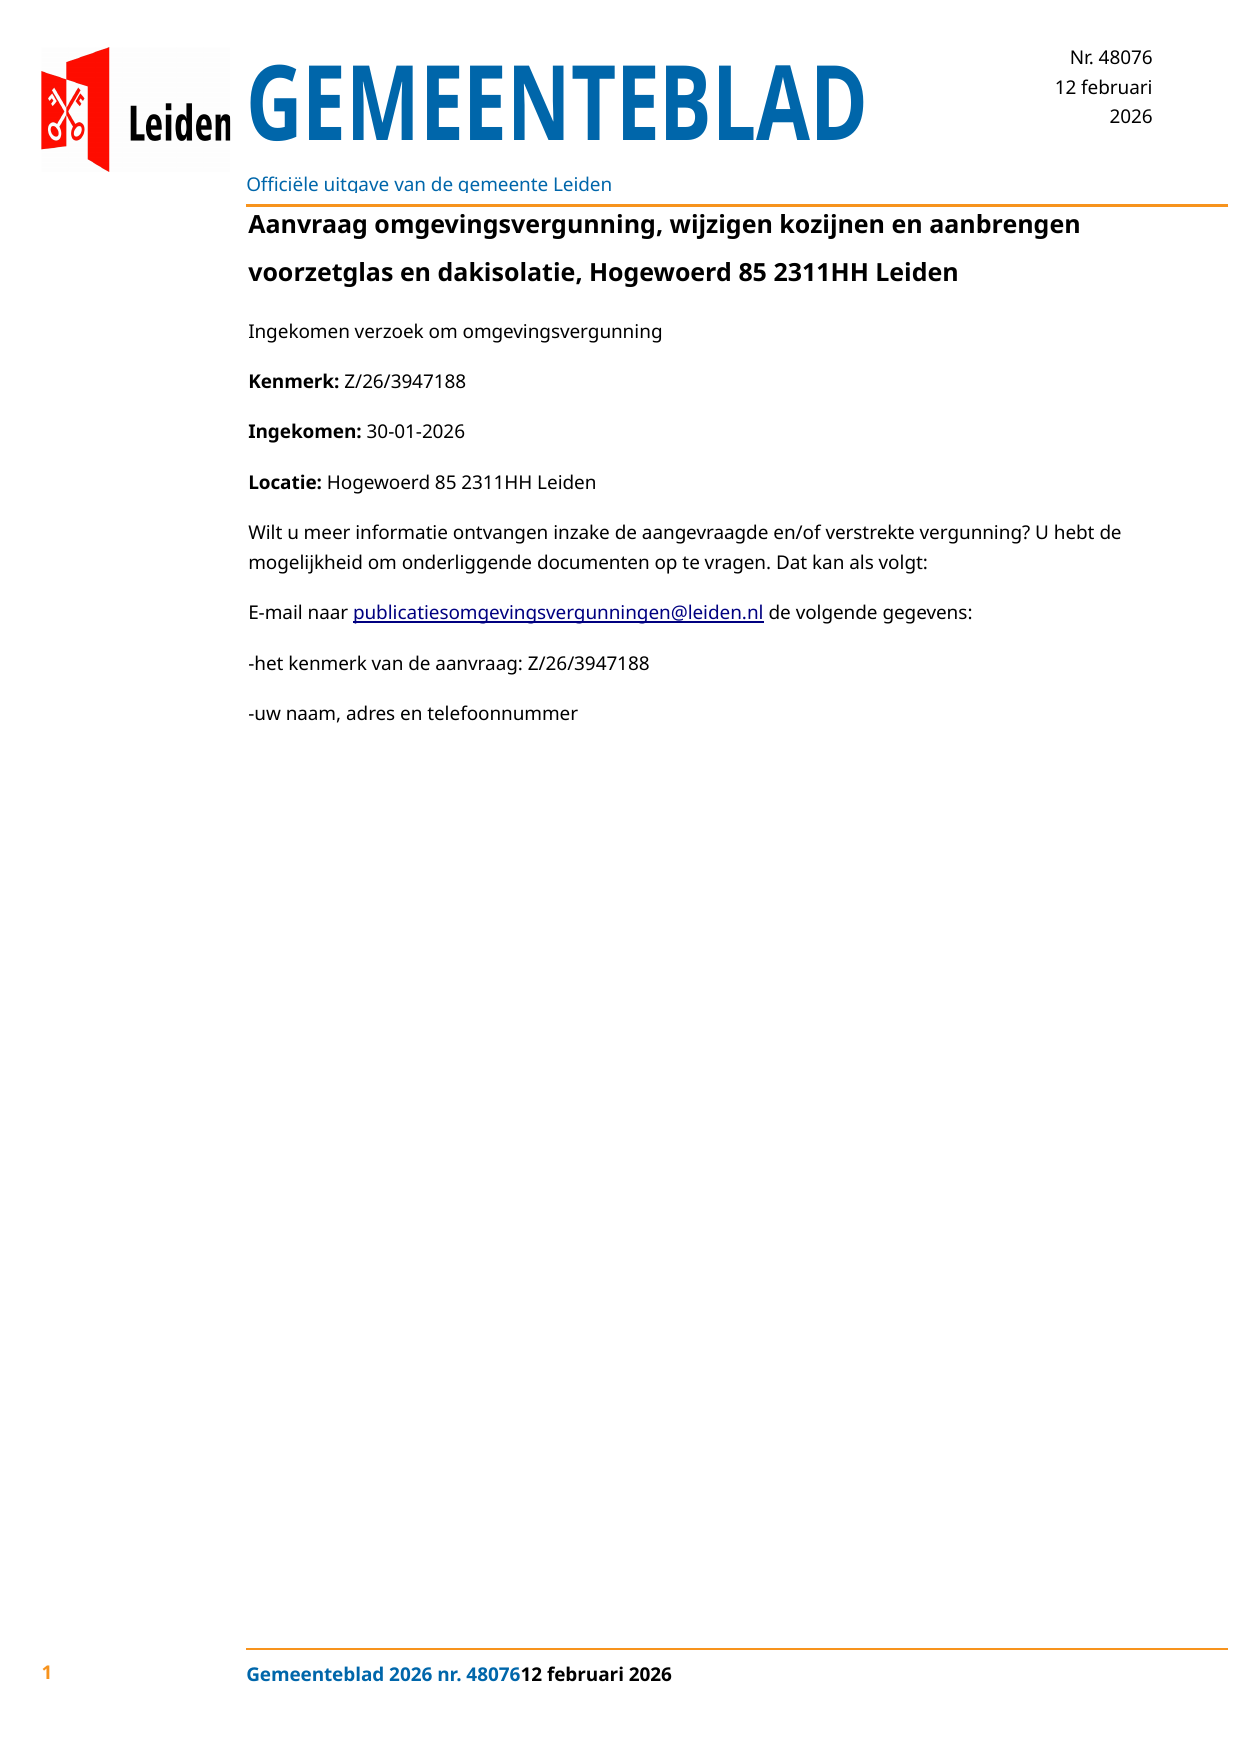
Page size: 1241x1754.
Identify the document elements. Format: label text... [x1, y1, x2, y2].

text Locatie: Hogewoerd 85 2311HH Leiden [248, 469, 1152, 495]
text Ingekomen verzoek om omgevingsvergunning [248, 318, 1152, 344]
picture [41, 47, 231, 172]
text Wilt u meer informatie ontvangen inzake de aangevraagde en/of verstrekte vergunning? U hebt de mogelijkheid om onderliggende documenten op te vragen. Dat kan als volgt: [248, 519, 1152, 575]
text E-mail naar publicatiesomgevingsvergunningen@leiden.nl de volgende gegevens: [248, 599, 1152, 625]
text -het kenmerk van de aanvraag: Z/26/3947188 [248, 650, 1152, 676]
text Aanvraag omgevingsvergunning, wijzigen kozijnen en aanbrengen voorzetglas en dakisolatie, Hogewoerd 85 2311HH Leiden [248, 207, 1152, 288]
text -uw naam, adres en telefoonnummer [248, 700, 1152, 726]
text Ingekomen: 30-01-2026 [248, 419, 1152, 444]
text Kenmerk: Z/26/3947188 [248, 368, 1152, 394]
